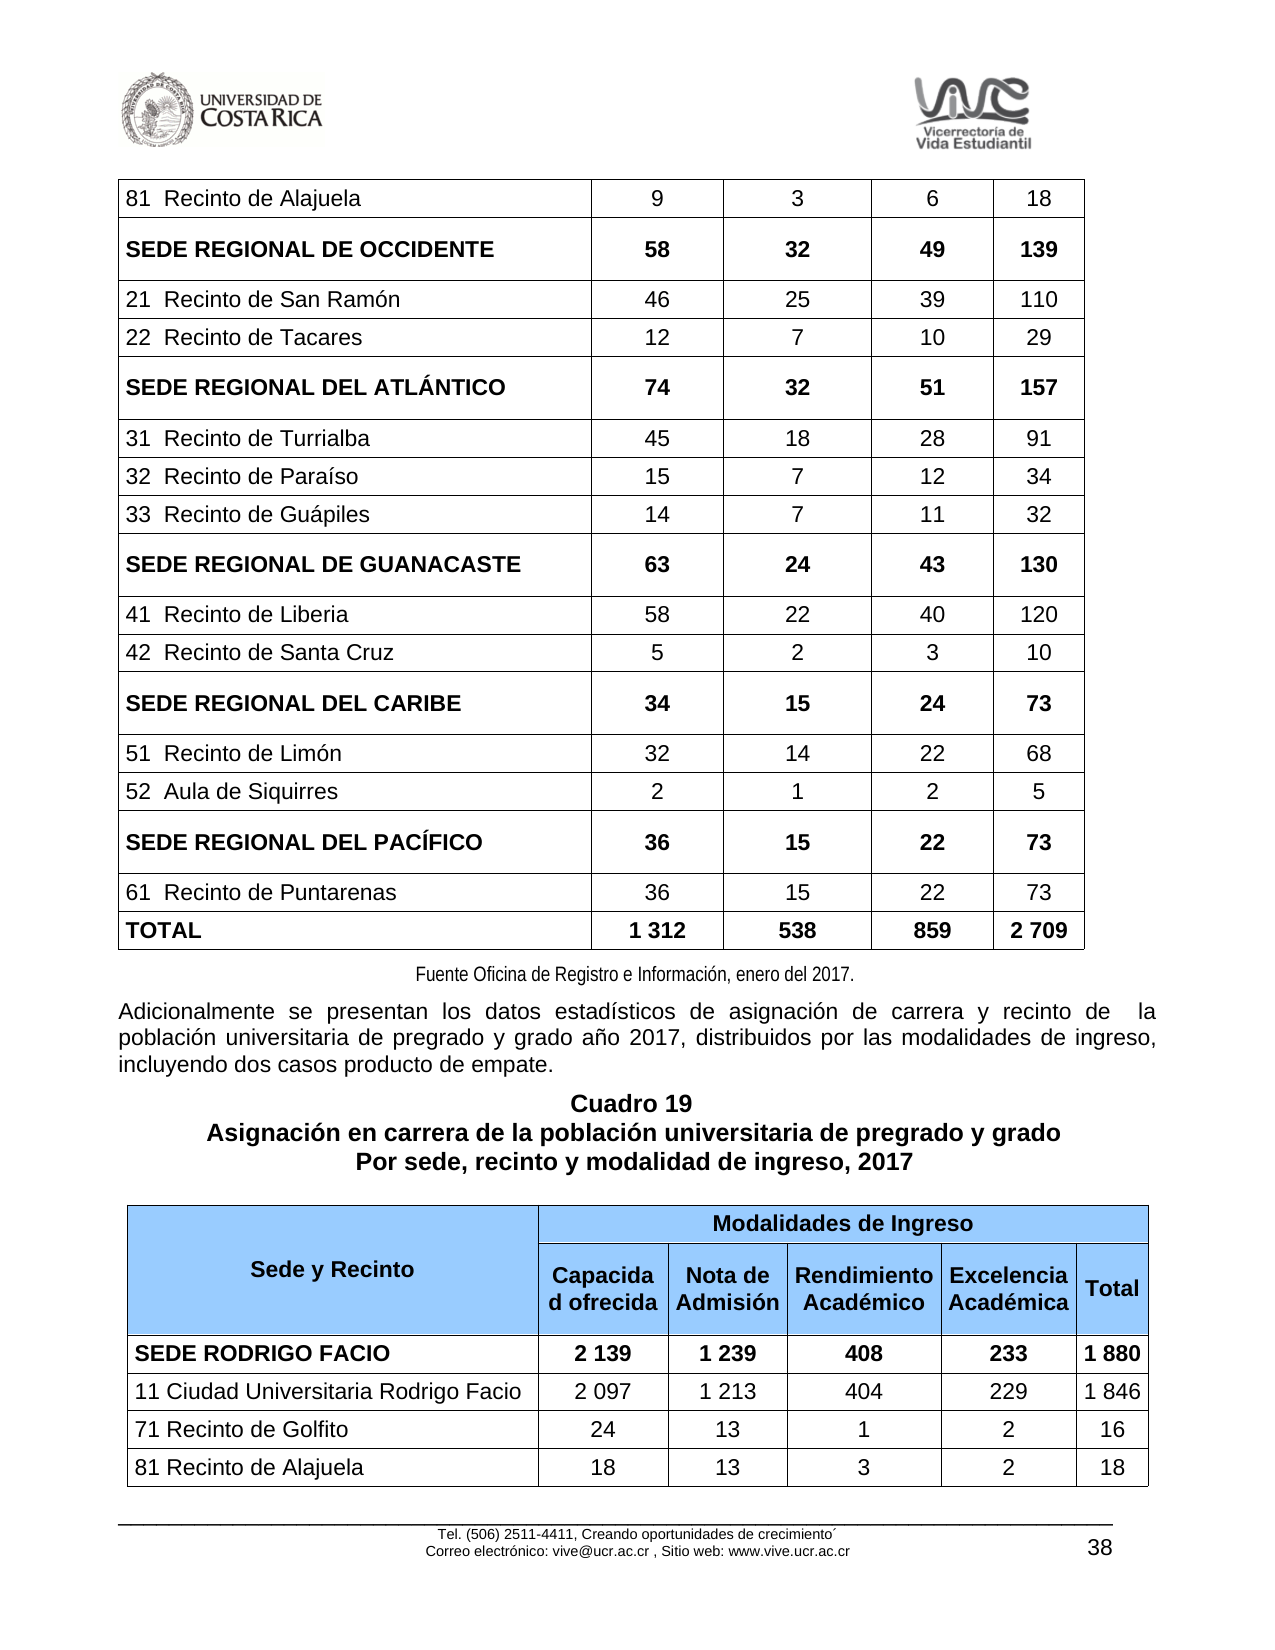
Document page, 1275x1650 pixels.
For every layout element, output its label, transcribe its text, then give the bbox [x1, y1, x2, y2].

table_cell 7 [724, 458, 871, 495]
table_cell 2 [872, 773, 993, 810]
table_cell 22 [724, 597, 871, 633]
table_cell 31 Recinto de Turrialba [119, 420, 591, 457]
table_cell 10 [994, 635, 1084, 671]
table_cell 51 Recinto de Limón [119, 735, 591, 772]
table_cell 15 [592, 458, 723, 495]
table_cell 1 312 [592, 912, 723, 949]
table_cell SEDE REGIONAL DEL PACÍFICO [119, 811, 591, 873]
table_cell 41 Recinto de Liberia [119, 597, 591, 633]
table_cell 46 [592, 281, 723, 318]
table_cell 73 [994, 811, 1084, 873]
table_cell 229 [942, 1374, 1076, 1410]
table_cell 32 [724, 357, 871, 419]
table_cell 71 Recinto de Golfito [128, 1411, 538, 1448]
table_cell 32 Recinto de Paraíso [119, 458, 591, 495]
table_cell 233 [942, 1336, 1076, 1372]
table_cell 68 [994, 735, 1084, 772]
table_cell 3 [788, 1449, 941, 1486]
table_cell 58 [592, 218, 723, 280]
table_cell 859 [872, 912, 993, 949]
table_cell 73 [994, 672, 1084, 734]
table_cell SEDE REGIONAL DEL CARIBE [119, 672, 591, 734]
table_cell 2 709 [994, 912, 1084, 949]
table_cell 40 [872, 597, 993, 633]
table_cell 39 [872, 281, 993, 318]
table_cell 81 Recinto de Alajuela [128, 1449, 538, 1486]
table_cell 15 [724, 874, 871, 911]
table_cell 13 [669, 1449, 787, 1486]
table_cell 7 [724, 319, 871, 356]
table_cell 130 [994, 534, 1084, 596]
table_cell 1 880 [1077, 1336, 1148, 1372]
table_cell 18 [724, 420, 871, 457]
table_cell 45 [592, 420, 723, 457]
table_cell 538 [724, 912, 871, 949]
table_cell 43 [872, 534, 993, 596]
table_cell 18 [1077, 1449, 1148, 1486]
table_cell 51 [872, 357, 993, 419]
table_cell 1 213 [669, 1374, 787, 1410]
table_cell SEDE REGIONAL DE OCCIDENTE [119, 218, 591, 280]
table_cell 9 [592, 180, 723, 217]
table_cell 18 [994, 180, 1084, 217]
table_cell 5 [994, 773, 1084, 810]
table_cell 74 [592, 357, 723, 419]
table_cell 12 [592, 319, 723, 356]
table_cell 73 [994, 874, 1084, 911]
table_header Sede y Recinto [128, 1206, 538, 1334]
table_cell 2 [942, 1411, 1076, 1448]
table_cell 14 [724, 735, 871, 772]
table_cell 2 [724, 635, 871, 671]
table_cell 1 846 [1077, 1374, 1148, 1410]
table_cell 6 [872, 180, 993, 217]
table_cell 42 Recinto de Santa Cruz [119, 635, 591, 671]
table_cell TOTAL [119, 912, 591, 949]
table_header Modalidades de Ingreso [539, 1206, 1148, 1242]
table_cell 120 [994, 597, 1084, 633]
table_cell 24 [724, 534, 871, 596]
table_cell 15 [724, 811, 871, 873]
table_cell SEDE REGIONAL DEL ATLÁNTICO [119, 357, 591, 419]
table_cell 25 [724, 281, 871, 318]
table_cell 11 Ciudad Universitaria Rodrigo Facio [128, 1374, 538, 1410]
table_cell 2 [592, 773, 723, 810]
table_cell 32 [994, 496, 1084, 533]
table_cell 34 [994, 458, 1084, 495]
table_cell 81 Recinto de Alajuela [119, 180, 591, 217]
table_cell 2 139 [539, 1336, 668, 1372]
table_cell SEDE RODRIGO FACIO [128, 1336, 538, 1372]
table_cell 7 [724, 496, 871, 533]
table_cell 22 [872, 811, 993, 873]
table_cell 22 [872, 874, 993, 911]
table_cell 2 [942, 1449, 1076, 1486]
table_cell Nota de Admisión [669, 1244, 787, 1334]
table_cell Excelencia Académica [942, 1244, 1076, 1334]
table_cell 33 Recinto de Guápiles [119, 496, 591, 533]
table_cell SEDE REGIONAL DE GUANACASTE [119, 534, 591, 596]
table_cell 18 [539, 1449, 668, 1486]
table_cell 15 [724, 672, 871, 734]
text Cuadro 19 Asignación en carrera de la población universitaria de pregrado y grado [112, 1089, 1157, 1147]
table_cell Total [1077, 1244, 1148, 1334]
table_cell 49 [872, 218, 993, 280]
table_cell 1 239 [669, 1336, 787, 1372]
table_cell 16 [1077, 1411, 1148, 1448]
table_cell 2 097 [539, 1374, 668, 1410]
text Por sede, recinto y modalidad de ingreso, 2017 [112, 1147, 1157, 1176]
table_cell 91 [994, 420, 1084, 457]
table_cell 5 [592, 635, 723, 671]
table_cell 11 [872, 496, 993, 533]
table_cell 24 [872, 672, 993, 734]
table_cell 52 Aula de Siquirres [119, 773, 591, 810]
table_cell 24 [539, 1411, 668, 1448]
table_cell 13 [669, 1411, 787, 1448]
table_cell Capacidad ofrecida [539, 1244, 668, 1334]
text Adicionalmente se presentan los datos estadísticos de asignación de carrera y recinto de la población universitaria de pregrado y grado año 2017, distribuidos por las modalidades de ingreso, incluyendo dos casos producto de empate. [118, 998, 1157, 1077]
table_cell 22 Recinto de Tacares [119, 319, 591, 356]
table_cell 32 [592, 735, 723, 772]
table_cell 3 [872, 635, 993, 671]
table_cell 3 [724, 180, 871, 217]
table_cell 404 [788, 1374, 941, 1410]
table_cell 28 [872, 420, 993, 457]
table_cell 32 [724, 218, 871, 280]
table_cell 1 [724, 773, 871, 810]
table_cell 29 [994, 319, 1084, 356]
table_cell 10 [872, 319, 993, 356]
text Fuente Oficina de Registro e Información, enero del 2017. [118, 961, 1157, 985]
table_cell 36 [592, 874, 723, 911]
table_cell 22 [872, 735, 993, 772]
table_cell 110 [994, 281, 1084, 318]
table_cell 1 [788, 1411, 941, 1448]
table_cell 34 [592, 672, 723, 734]
table_cell 408 [788, 1336, 941, 1372]
table_cell 63 [592, 534, 723, 596]
table_cell 58 [592, 597, 723, 633]
table_cell 157 [994, 357, 1084, 419]
table_cell Rendimiento Académico [788, 1244, 941, 1334]
table_cell 61 Recinto de Puntarenas [119, 874, 591, 911]
table_cell 14 [592, 496, 723, 533]
table_cell 139 [994, 218, 1084, 280]
table_cell 12 [872, 458, 993, 495]
table_cell 36 [592, 811, 723, 873]
table_cell 21 Recinto de San Ramón [119, 281, 591, 318]
